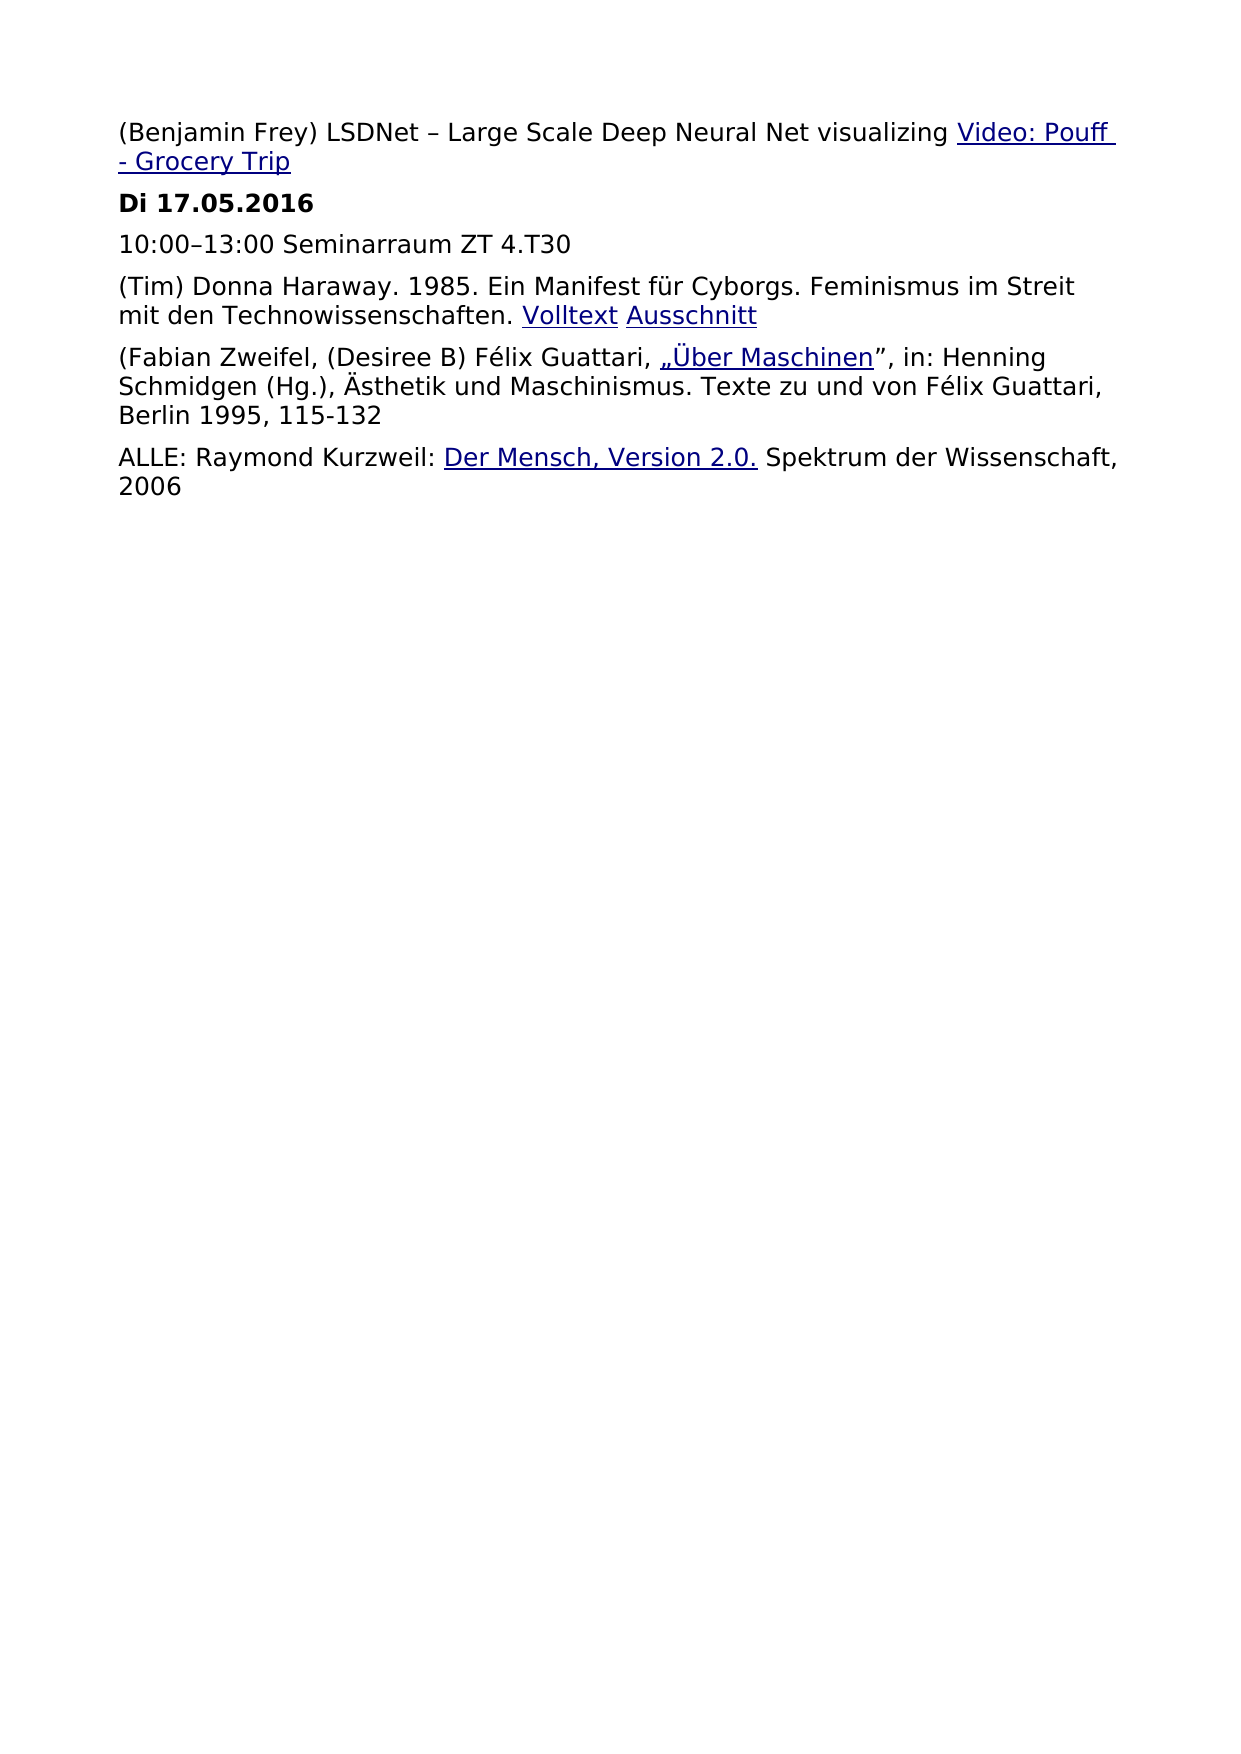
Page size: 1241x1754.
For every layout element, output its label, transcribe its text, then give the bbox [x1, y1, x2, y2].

text Di 17.05.2016 [118, 189, 1122, 218]
text (Benjamin Frey) LSDNet – Large Scale Deep Neural Net visualizing Video: Pouff - Grocery Trip [118, 118, 1122, 176]
text (Tim) Donna Haraway. 1985. Ein Manifest für Cyborgs. Feminismus im Streit mit den Technowissenschaften. Volltext Ausschnitt [118, 272, 1122, 331]
text ALLE: Raymond Kurzweil: Der Mensch, Version 2.0. Spektrum der Wissenschaft, 2006 [118, 443, 1122, 501]
text 10:00–13:00 Seminarraum ZT 4.T30 [118, 231, 1122, 260]
text (Fabian Zweifel, (Desiree B) Félix Guattari, „Über Maschinen”, in: Henning Schmidgen (Hg.), Ästhetik und Maschinismus. Texte zu und von Félix Guattari, Berlin 1995, 115-132 [118, 343, 1122, 431]
